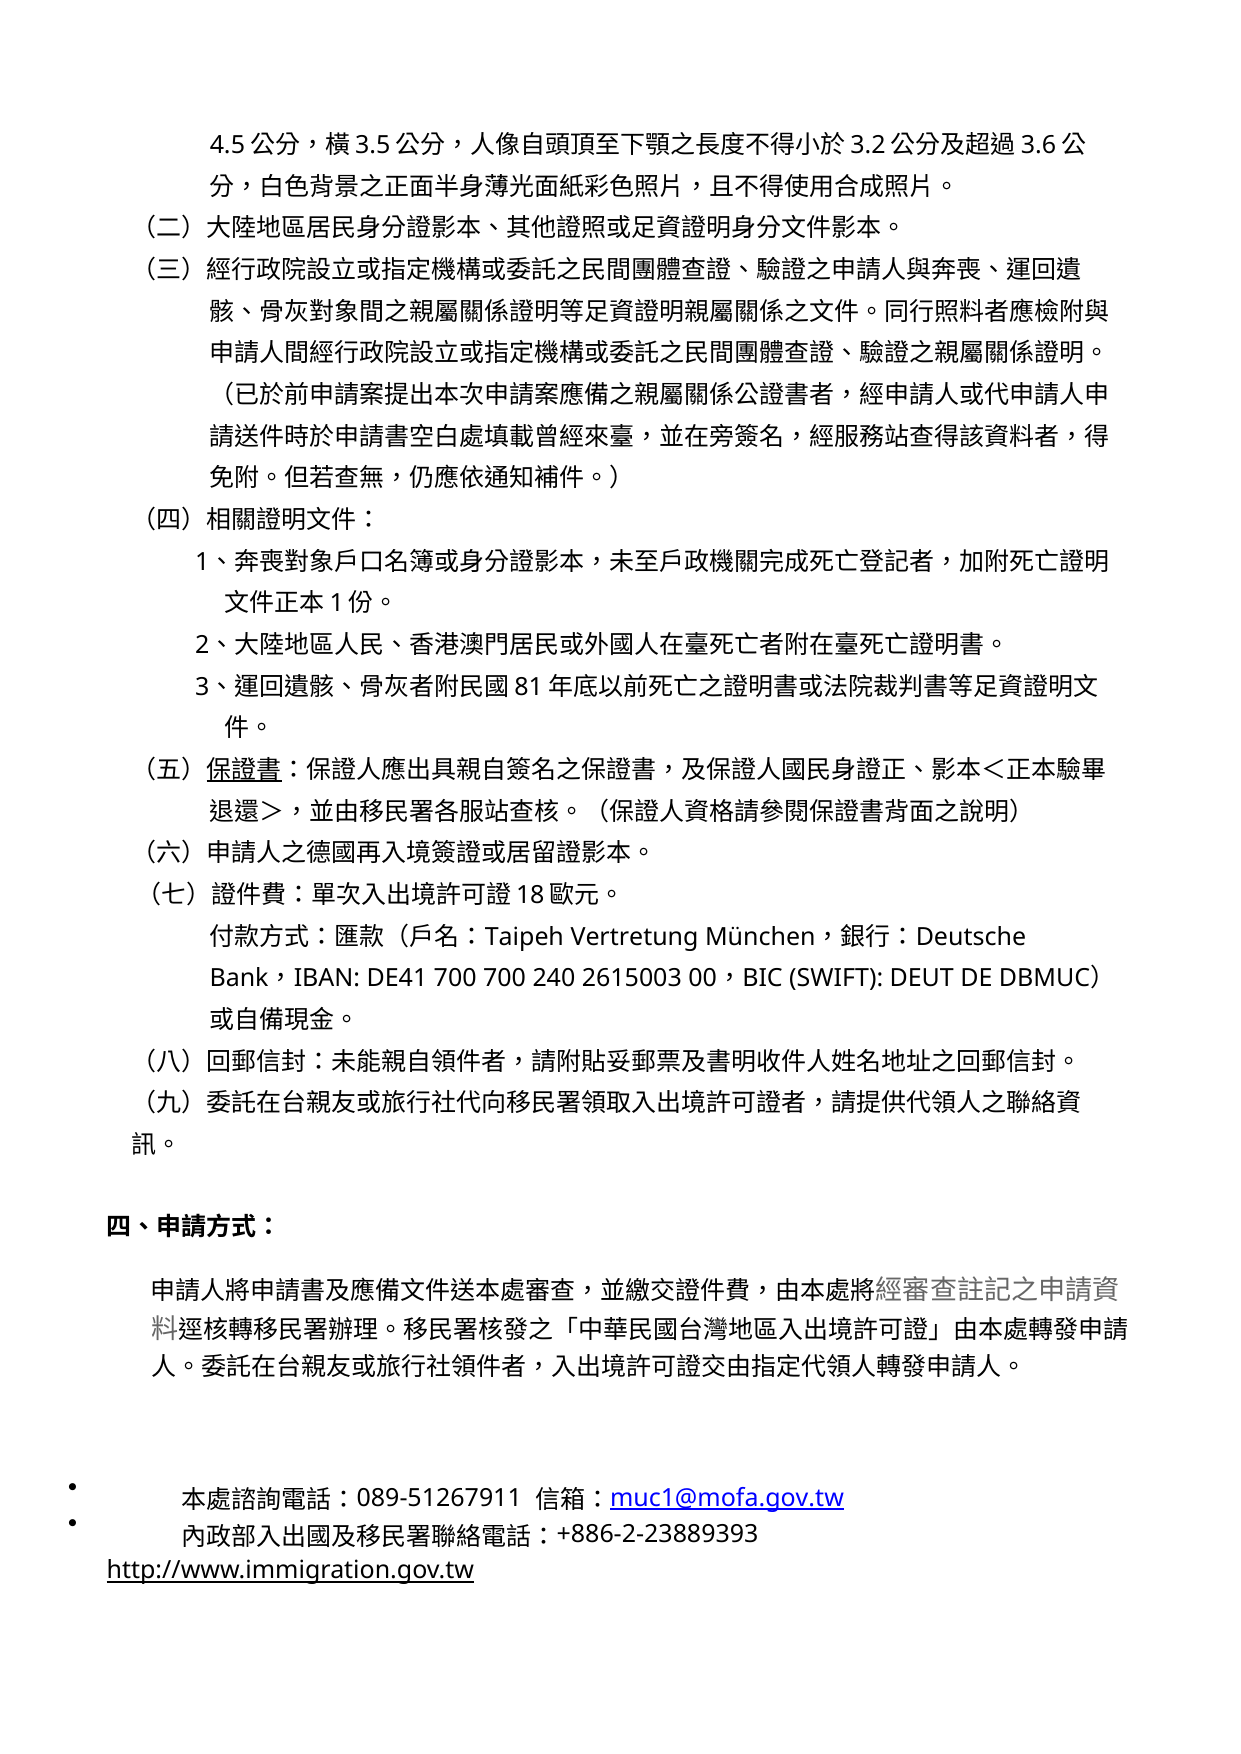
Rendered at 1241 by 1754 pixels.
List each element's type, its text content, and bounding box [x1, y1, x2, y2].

text 申請人將申請書及應備文件送本處審查，並繳交證件費，由本處將經審查註記之申請資料逕核轉移民署辦理。移民署核發之「中華民國台灣地區入出境許可證」由本處轉發申請人。委託在台親友或旅行社領件者，入出境許可證交由指定代領人轉發申請人。 [151, 1268, 1134, 1382]
text 四、申請方式： [106, 1206, 1134, 1243]
table_header 4.5公分，橫3.5公分，人像自頭頂至下顎之長度不得小於3.2公分及超過3.6公分，白色背景之正面半身薄光面紙彩色照片，且不得使用合成照片。 （二）大陸地區居民身分證影本、其他證照或足資證明身分文件影本。 （三）經行政院設立或指定機構或委託之民間團體查證、驗證之申請人與奔喪、運回遺骸、骨灰對象間之親屬關係證明等足資證明親屬關係之文件。同行照料者應檢附與申請人間經行政院設立或指定機構或委託之民間團體查證、驗證之親屬關係證明。（已於前申請案提出本次申請案應備之親屬關係公證書者，經申請人或代申請人申請送件時於申請書空白處填載曾經來臺，並在旁簽名，經服務站查得該資料者，得免附。但若查無，仍應依通知補件。） （四）相關證明文件： 1、奔喪對象戶口名簿或身分證影本，未至戶政機關完成死亡登記者，加附死亡證明文件正本1份。 2、大陸地區人民、香港澳門居民或外國人在臺死亡者附在臺死亡證明書。 3、運回遺骸、骨灰者附民國81年底以前死亡之證明書或法院裁判書等足資證明文件。 （五）保證書：保證人應出具親自簽名之保證書，及保證人國民身證正、影本＜正本驗畢退還＞，並由移民署各服站查核。（保證人資格請參閱保證書背面之說明） （六）申請人之德國再入境簽證或居留證影本。 （七）證件費：單次入出境許可證18歐元。 付款方式：匯款（戶名：Taipeh Vertretung München，銀行：Deutsche Bank，IBAN: DE41 700 700 240 2615003 00，BIC (SWIFT): DEUT DE DBMUC）或自備現金。 （八）回郵信封：未能親自領件者，請附貼妥郵票及書明收件人姓名地址之回郵信封。 （九）委託在台親友或旅行社代向移民署領取入出境許可證者，請提供代領人之聯絡資訊。 [102, 120, 1128, 1205]
list 內政部入出國及移民署聯絡電話：+886-2-23889393 http://www.immigration.gov.tw [69, 1516, 1134, 1586]
list 本處諮詢電話：089-51267911 信箱：muc1@mofa.gov.tw [69, 1480, 1134, 1516]
